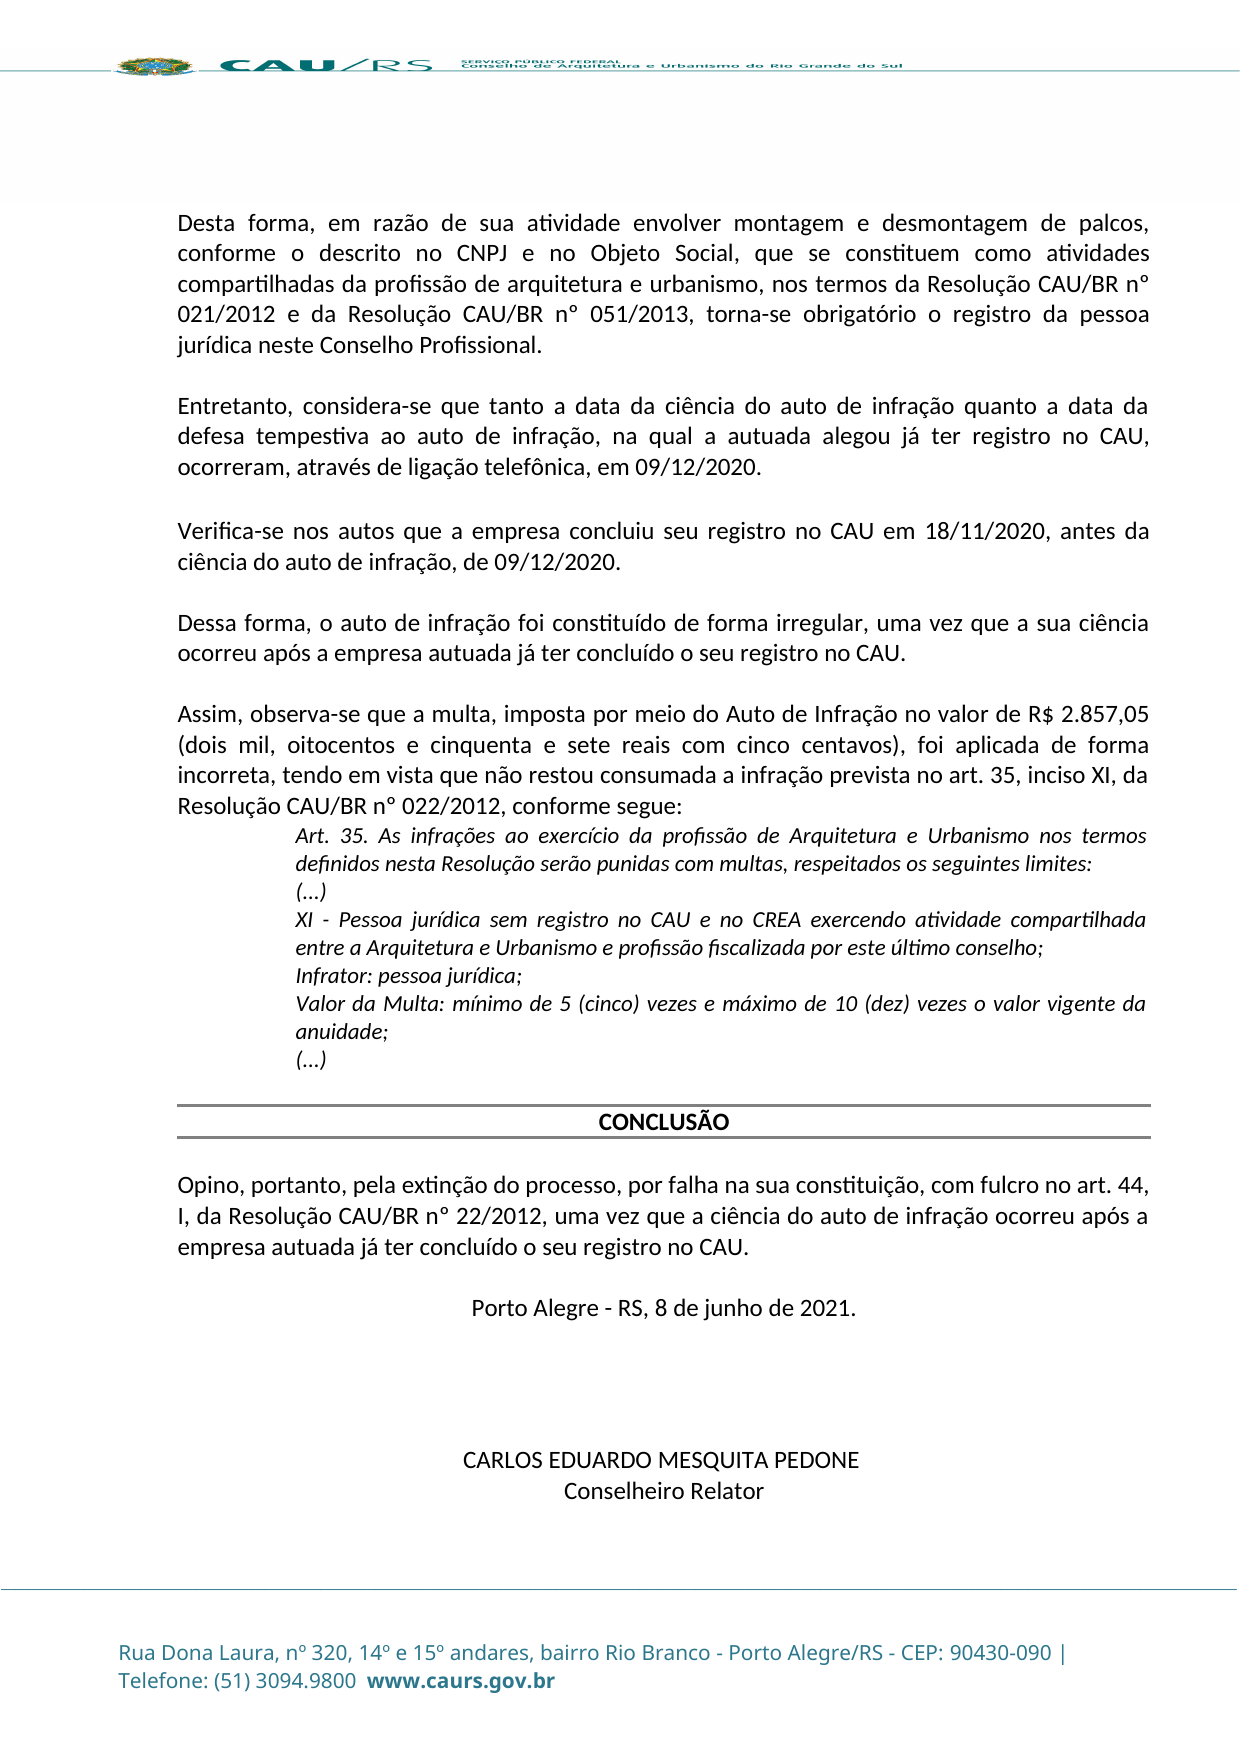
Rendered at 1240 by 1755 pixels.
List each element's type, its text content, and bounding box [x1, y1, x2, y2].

text Assim, observa-se que a multa, imposta por meio do Auto de Infração no valor de R$ 2.857,05 (dois mil, oitocentos e cinquenta e sete reais com cinco centavos), foi aplicada de forma incorreta, tendo em vista que não restou consumada a infração prevista no art. 35, inciso XI, da Resolução CAU/BR nº 022/2012, conforme segue: [177, 699, 1151, 821]
text CARLOS EDUARDO MESQUITA PEDONE [177, 1444, 1151, 1475]
text Desta forma, em razão de sua atividade envolver montagem e desmontagem de palcos, conforme o descrito no CNPJ e no Objeto Social, que se constituem como atividades compartilhadas da profissão de arquitetura e urbanismo, nos termos da Resolução CAU/BR nº 021/2012 e da Resolução CAU/BR nº 051/2013, torna-se obrigatório o registro da pessoa jurídica neste Conselho Profissional. [177, 207, 1151, 359]
text Infrator: pessoa jurídica; [295, 961, 1151, 989]
text (...) [295, 877, 1151, 905]
text Dessa forma, o auto de infração foi constituído de forma irregular, uma vez que a sua ciência ocorreu após a empresa autuada já ter concluído o seu registro no CAU. [177, 607, 1151, 668]
text (...) [295, 1045, 1151, 1073]
text Verifica-se nos autos que a empresa concluiu seu registro no CAU em 18/11/2020, antes da ciência do auto de infração, de 09/12/2020. [177, 516, 1151, 577]
text Opino, portanto, pela extinção do processo, por falha na sua constituição, com fulcro no art. 44, I, da Resolução CAU/BR nº 22/2012, uma vez que a ciência do auto de infração ocorreu após a empresa autuada já ter concluído o seu registro no CAU. [177, 1169, 1151, 1261]
text Porto Alegre - RS, 8 de junho de 2021. [177, 1292, 1151, 1322]
text Conselheiro Relator [177, 1475, 1151, 1505]
text Art. 35. As infrações ao exercício da profissão de Arquitetura e Urbanismo nos termos definidos nesta Resolução serão punidas com multas, respeitados os seguintes limites: [295, 821, 1151, 877]
table_header CONCLUSÃO [177, 1107, 1151, 1136]
text XI - Pessoa jurídica sem registro no CAU e no CREA exercendo atividade compartilhada entre a Arquitetura e Urbanismo e profissão fiscalizada por este último conselho; [295, 905, 1151, 961]
text Valor da Multa: mínimo de 5 (cinco) vezes e máximo de 10 (dez) vezes o valor vigente da anuidade; [295, 989, 1151, 1045]
text Entretanto, considera-se que tanto a data da ciência do auto de infração quanto a data da defesa tempestiva ao auto de infração, na qual a autuada alegou já ter registro no CAU, ocorreram, através de ligação telefônica, em 09/12/2020. [177, 390, 1151, 481]
